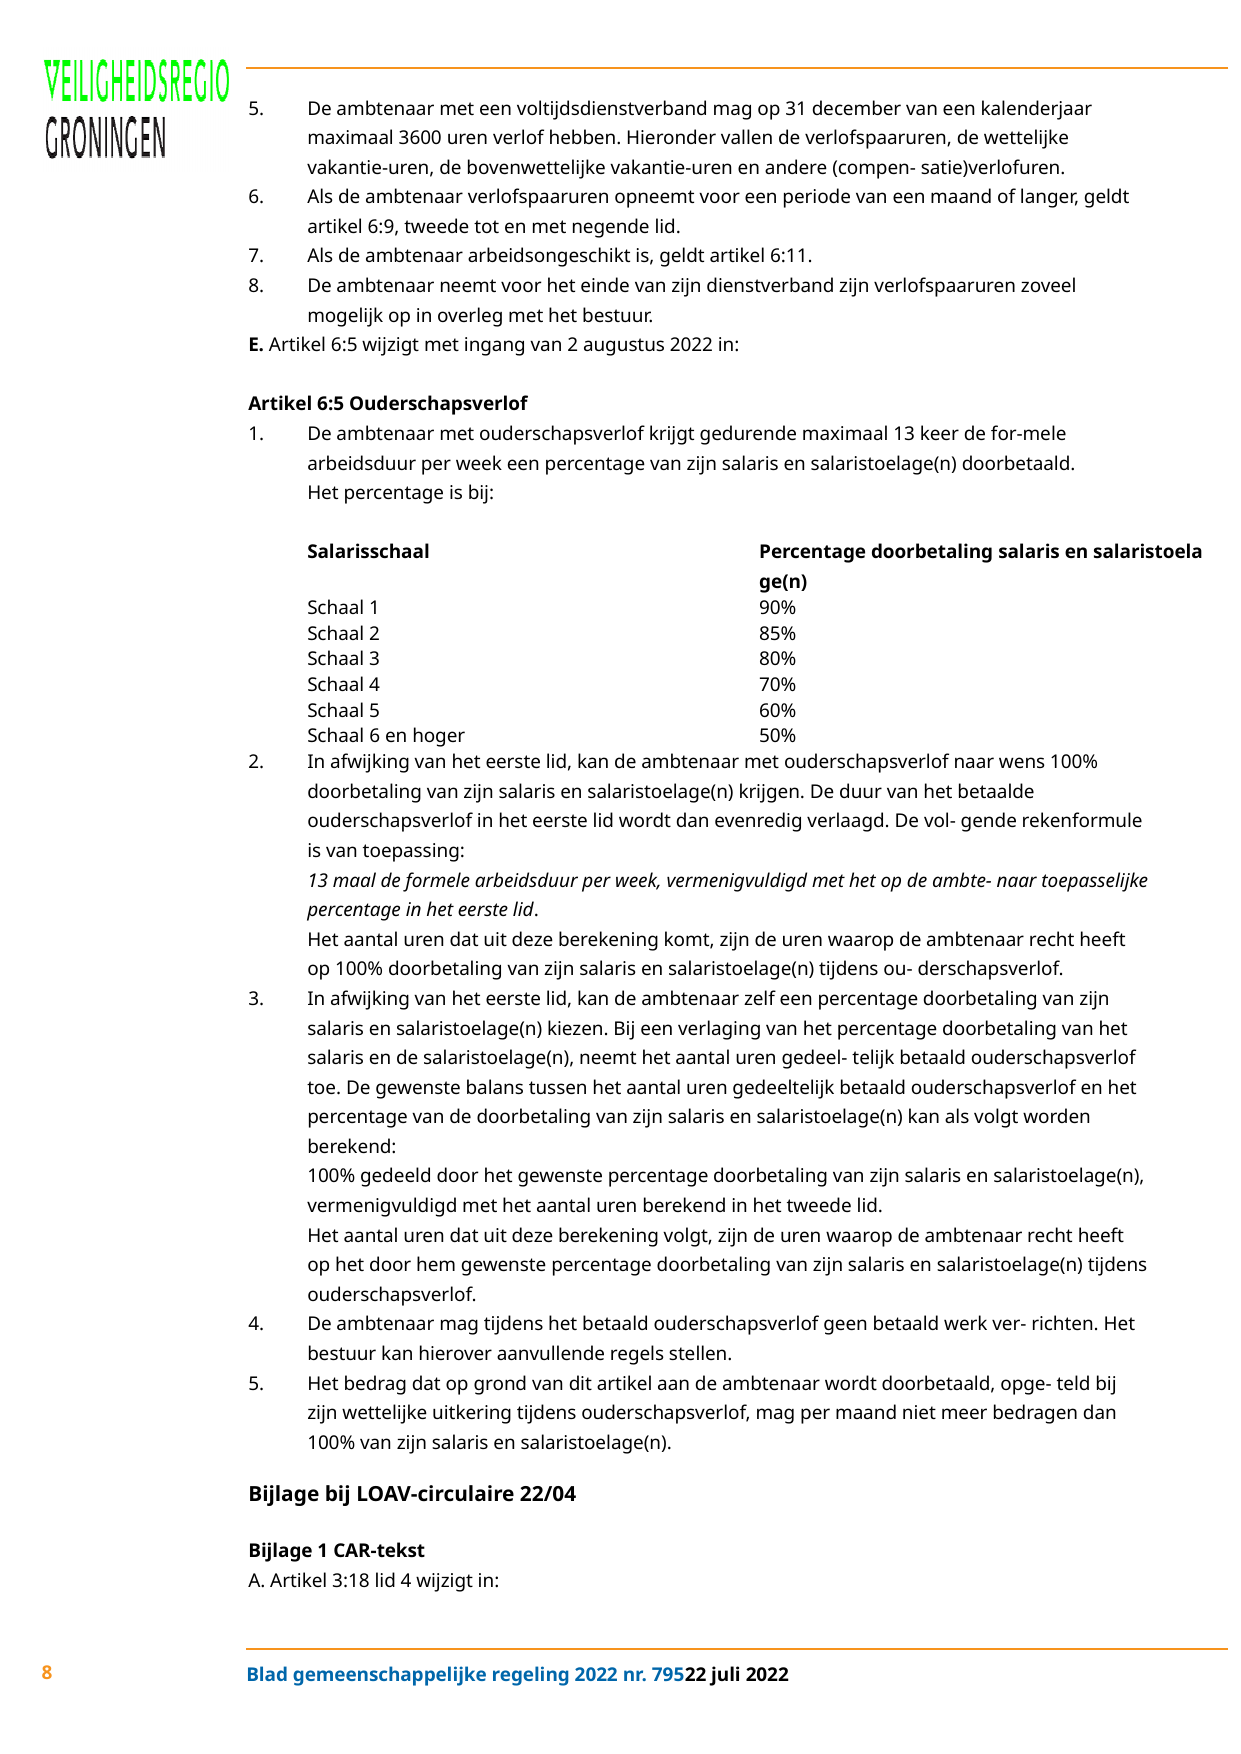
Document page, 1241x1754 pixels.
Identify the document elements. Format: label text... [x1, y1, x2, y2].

table_cell Schaal 4 [307, 671, 759, 697]
picture [41, 47, 231, 172]
list In afwijking van het eerste lid, kan de ambtenaar met ouderschapsverlof naar wens 100% doorbetaling van zijn salaris en salaristoelage(n) krijgen. De duur van het betaalde ouderschapsverlof in het eerste lid wordt dan evenredig verlaagd. De vol- gende rekenformule is van toepassing: [248, 748, 1152, 863]
list 13 maal de formele arbeidsduur per week, vermenigvuldigd met het op de ambte- naar toepasselijke percentage in het eerste lid. [248, 867, 1152, 922]
list Het aantal uren dat uit deze berekening komt, zijn de uren waarop de ambtenaar recht heeft op 100% doorbetaling van zijn salaris en salaristoelage(n) tijdens ou- derschapsverlof. [248, 926, 1152, 981]
list De ambtenaar mag tijdens het betaald ouderschapsverlof geen betaald werk ver- richten. Het bestuur kan hierover aanvullende regels stellen. [248, 1311, 1152, 1366]
list Het percentage is bij: [248, 479, 1152, 505]
table_cell 90% [759, 594, 1211, 620]
text A. Artikel 3:18 lid 4 wijzigt in: [248, 1567, 1152, 1593]
text Artikel 6:5 Ouderschapsverlof [248, 391, 1152, 416]
list De ambtenaar met ouderschapsverlof krijgt gedurende maximaal 13 keer de for-mele arbeidsduur per week een percentage van zijn salaris en salaristoelage(n) doorbetaald. [248, 420, 1152, 476]
table_cell 80% [759, 645, 1211, 671]
table_cell Schaal 2 [307, 620, 759, 645]
list In afwijking van het eerste lid, kan de ambtenaar zelf een percentage doorbetaling van zijn salaris en salaristoelage(n) kiezen. Bij een verlaging van het percentage doorbetaling van het salaris en de salaristoelage(n), neemt het aantal uren gedeel- telijk betaald ouderschapsverlof toe. De gewenste balans tussen het aantal uren gedeeltelijk betaald ouderschapsverlof en het percentage van de doorbetaling van zijn salaris en salaristoelage(n) kan als volgt worden berekend: [248, 985, 1152, 1159]
text Bijlage 1 CAR-tekst [248, 1537, 1152, 1563]
list Het bedrag dat op grond van dit artikel aan de ambtenaar wordt doorbetaald, opge- teld bij zijn wettelijke uitkering tijdens ouderschapsverlof, mag per maand niet meer bedragen dan 100% van zijn salaris en salaristoelage(n). [248, 1370, 1152, 1454]
text Bijlage bij LOAV-circulaire 22/04 [248, 1479, 1152, 1508]
list De ambtenaar met een voltijdsdienstverband mag op 31 december van een kalenderjaar maximaal 3600 uren verlof hebben. Hieronder vallen de verlofspaaruren, de wettelijke vakantie-uren, de bovenwettelijke vakantie-uren en andere (compen- satie)verlofuren. [248, 95, 1152, 180]
list Als de ambtenaar arbeidsongeschikt is, geldt artikel 6:11. [248, 243, 1152, 268]
table_cell 85% [759, 620, 1211, 645]
list Als de ambtenaar verlofspaaruren opneemt voor een periode van een maand of langer, geldt artikel 6:9, tweede tot en met negende lid. [248, 183, 1152, 239]
table_header Salarisschaal [307, 539, 759, 594]
table_cell 70% [759, 671, 1211, 697]
table_cell Schaal 1 [307, 594, 759, 620]
list Het aantal uren dat uit deze berekening volgt, zijn de uren waarop de ambtenaar recht heeft op het door hem gewenste percentage doorbetaling van zijn salaris en salaristoelage(n) tijdens ouderschapsverlof. [248, 1222, 1152, 1307]
table_cell Schaal 6 en hoger [307, 723, 759, 748]
list 100% gedeeld door het gewenste percentage doorbetaling van zijn salaris en salaristoelage(n), vermenigvuldigd met het aantal uren berekend in het tweede lid. [248, 1163, 1152, 1218]
table_cell Schaal 3 [307, 645, 759, 671]
text E. Artikel 6:5 wijzigt met ingang van 2 augustus 2022 in: [248, 331, 1152, 357]
table_cell 50% [759, 723, 1211, 748]
table_cell 60% [759, 697, 1211, 723]
table_cell Schaal 5 [307, 697, 759, 723]
table_header Percentage doorbetaling salaris en salaristoelage(n) [759, 539, 1211, 594]
list De ambtenaar neemt voor het einde van zijn dienstverband zijn verlofspaaruren zoveel mogelijk op in overleg met het bestuur. [248, 272, 1152, 328]
